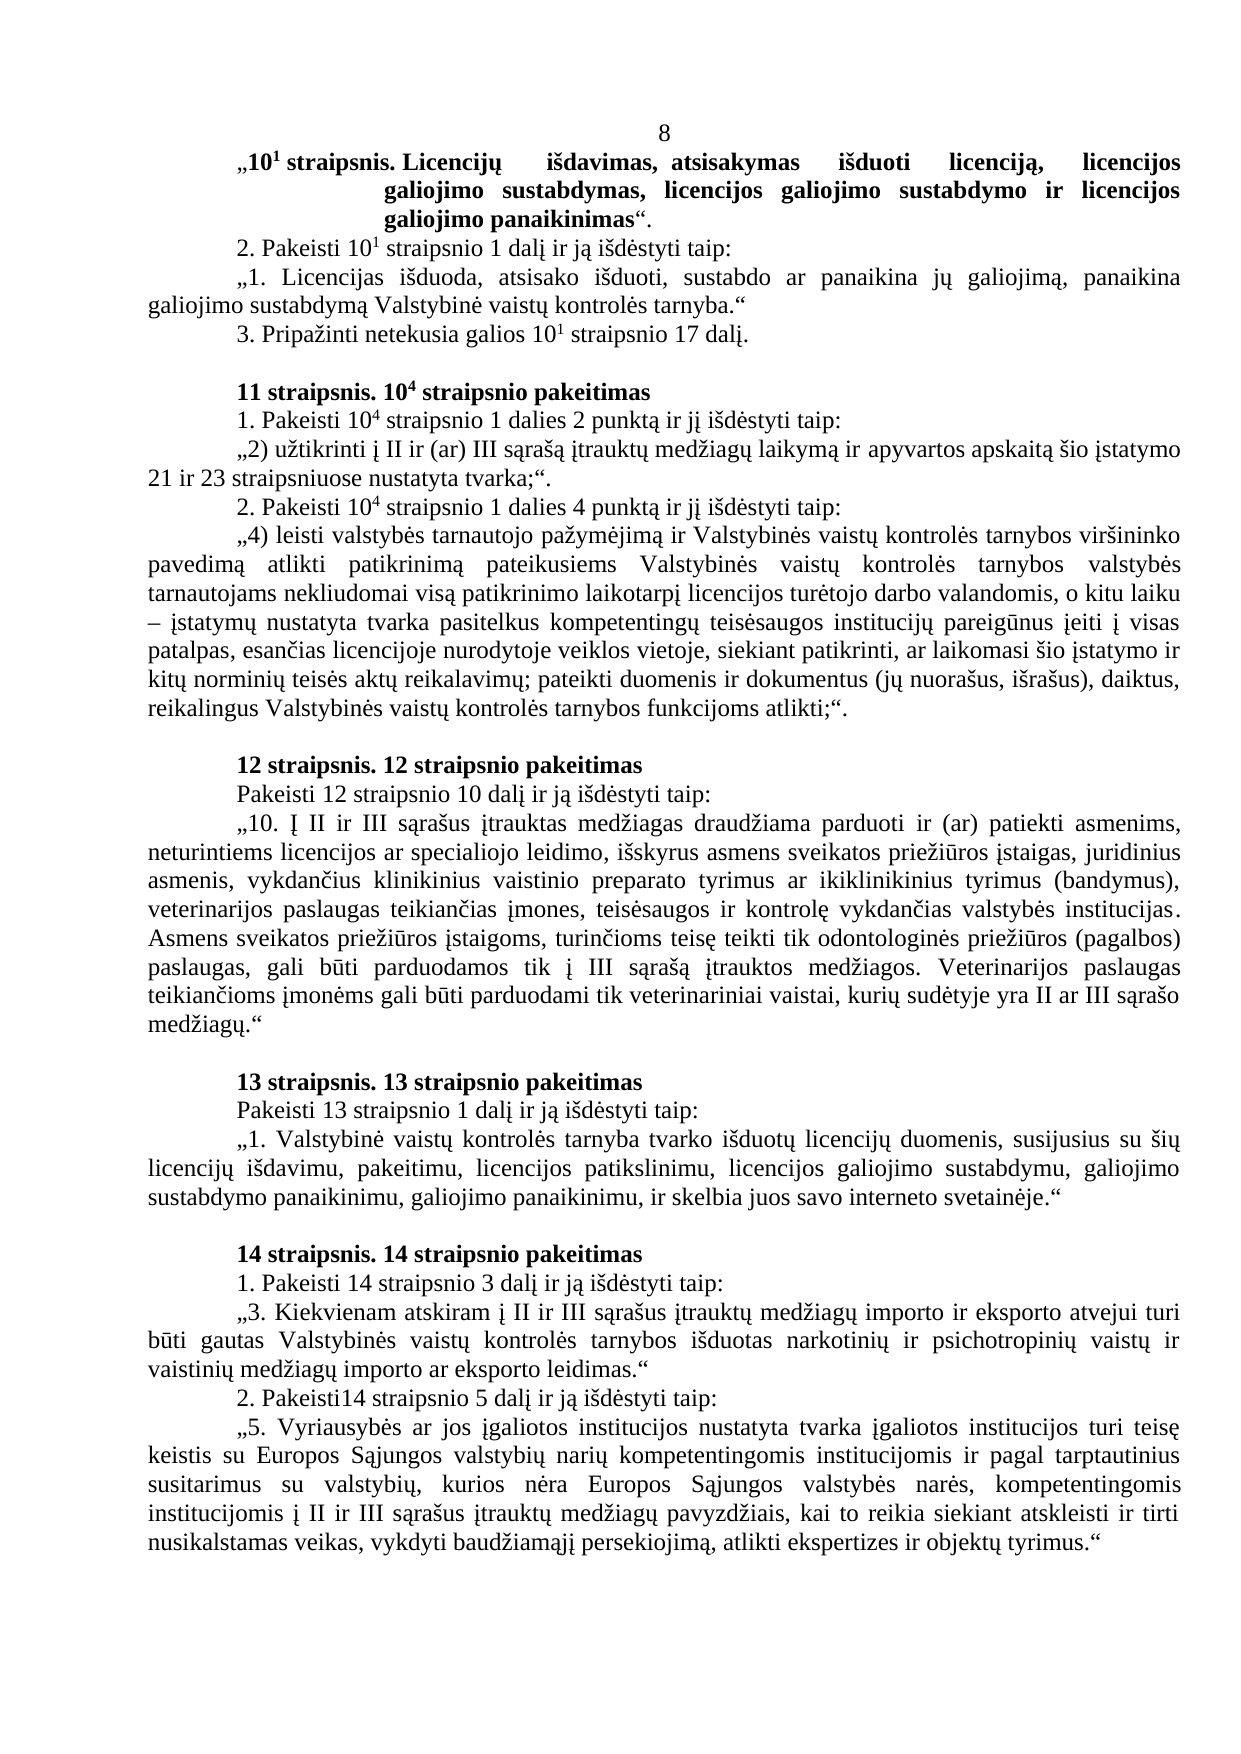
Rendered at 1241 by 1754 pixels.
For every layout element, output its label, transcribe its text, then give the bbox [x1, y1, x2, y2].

text 1. Pakeisti 14 straipsnio 3 dalį ir ją išdėstyti taip: [148, 1268, 1181, 1297]
text 3. Pripažinti netekusia galios 101 straipsnio 17 dalį. [148, 319, 1181, 348]
text „10. Į II ir III sąrašus įtrauktas medžiagas draudžiama parduoti ir (ar) patiekti asmenims, neturintiems licencijos ar specialiojo leidimo, išskyrus asmens sveikatos priežiūros įstaigas, juridinius asmenis, vykdančius klinikinius vaistinio preparato tyrimus ar ikiklinikinius tyrimus (bandymus), veterinarijos paslaugas teikiančias įmones, teisėsaugos ir kontrolę vykdančias valstybės institucijas. Asmens sveikatos priežiūros įstaigoms, turinčioms teisę teikti tik odontologinės priežiūros (pagalbos) paslaugas, gali būti parduodamos tik į III sąrašą įtrauktos medžiagos. Veterinarijos paslaugas teikiančioms įmonėms gali būti parduodami tik veterinariniai vaistai, kurių sudėtyje yra II ar III sąrašo medžiagų.“ [148, 808, 1181, 1038]
text 2. Pakeisti 101 straipsnio 1 dalį ir ją išdėstyti taip: [148, 233, 1181, 262]
text 12 straipsnis. 12 straipsnio pakeitimas [148, 751, 1181, 779]
text 11 straipsnis. 104 straipsnio pakeitimas [148, 377, 1181, 406]
text „101 straipsnis. Licencijų išdavimas, atsisakymas išduoti licenciją, licencijos galiojimo sustabdymas, licencijos galiojimo sustabdymo ir licencijos galiojimo panaikinimas“. [236, 147, 1181, 233]
text 14 straipsnis. 14 straipsnio pakeitimas [148, 1239, 1181, 1268]
text „1. Licencijas išduoda, atsisako išduoti, sustabdo ar panaikina jų galiojimą, panaikina galiojimo sustabdymą Valstybinė vaistų kontrolės tarnyba.“ [148, 262, 1181, 319]
text 1. Pakeisti 104 straipsnio 1 dalies 2 punktą ir jį išdėstyti taip: [148, 406, 1181, 434]
text 13 straipsnis. 13 straipsnio pakeitimas [148, 1067, 1181, 1096]
text 2. Pakeisti 104 straipsnio 1 dalies 4 punktą ir jį išdėstyti taip: [148, 492, 1181, 521]
text 2. Pakeisti14 straipsnio 5 dalį ir ją išdėstyti taip: [148, 1383, 1181, 1412]
text „5. Vyriausybės ar jos įgaliotos institucijos nustatyta tvarka įgaliotos institucijos turi teisę keistis su Europos Sąjungos valstybių narių kompetentingomis institucijomis ir pagal tarptautinius susitarimus su valstybių, kurios nėra Europos Sąjungos valstybės narės, kompetentingomis institucijomis į II ir III sąrašus įtrauktų medžiagų pavyzdžiais, kai to reikia siekiant atskleisti ir tirti nusikalstamas veikas, vykdyti baudžiamąjį persekiojimą, atlikti ekspertizes ir objektų tyrimus.“ [148, 1412, 1181, 1556]
text Pakeisti 13 straipsnio 1 dalį ir ją išdėstyti taip: [148, 1096, 1181, 1124]
text Pakeisti 12 straipsnio 10 dalį ir ją išdėstyti taip: [148, 779, 1181, 808]
text „4) leisti valstybės tarnautojo pažymėjimą ir Valstybinės vaistų kontrolės tarnybos viršininko pavedimą atlikti patikrinimą pateikusiems Valstybinės vaistų kontrolės tarnybos valstybės tarnautojams nekliudomai visą patikrinimo laikotarpį licencijos turėtojo darbo valandomis, o kitu laiku – įstatymų nustatyta tvarka pasitelkus kompetentingų teisėsaugos institucijų pareigūnus įeiti į visas patalpas, esančias licencijoje nurodytoje veiklos vietoje, siekiant patikrinti, ar laikomasi šio įstatymo ir kitų norminių teisės aktų reikalavimų; pateikti duomenis ir dokumentus (jų nuorašus, išrašus), daiktus, reikalingus Valstybinės vaistų kontrolės tarnybos funkcijoms atlikti;“. [148, 521, 1181, 722]
text „1. Valstybinė vaistų kontrolės tarnyba tvarko išduotų licencijų duomenis, susijusius su šių licencijų išdavimu, pakeitimu, licencijos patikslinimu, licencijos galiojimo sustabdymu, galiojimo sustabdymo panaikinimu, galiojimo panaikinimu, ir skelbia juos savo interneto svetainėje.“ [148, 1124, 1181, 1211]
text „3. Kiekvienam atskiram į II ir III sąrašus įtrauktų medžiagų importo ir eksporto atvejui turi būti gautas Valstybinės vaistų kontrolės tarnybos išduotas narkotinių ir psichotropinių vaistų ir vaistinių medžiagų importo ar eksporto leidimas.“ [148, 1297, 1181, 1383]
text „2) užtikrinti į II ir (ar) III sąrašą įtrauktų medžiagų laikymą ir apyvartos apskaitą šio įstatymo 21 ir 23 straipsniuose nustatyta tvarka;“. [148, 434, 1181, 492]
